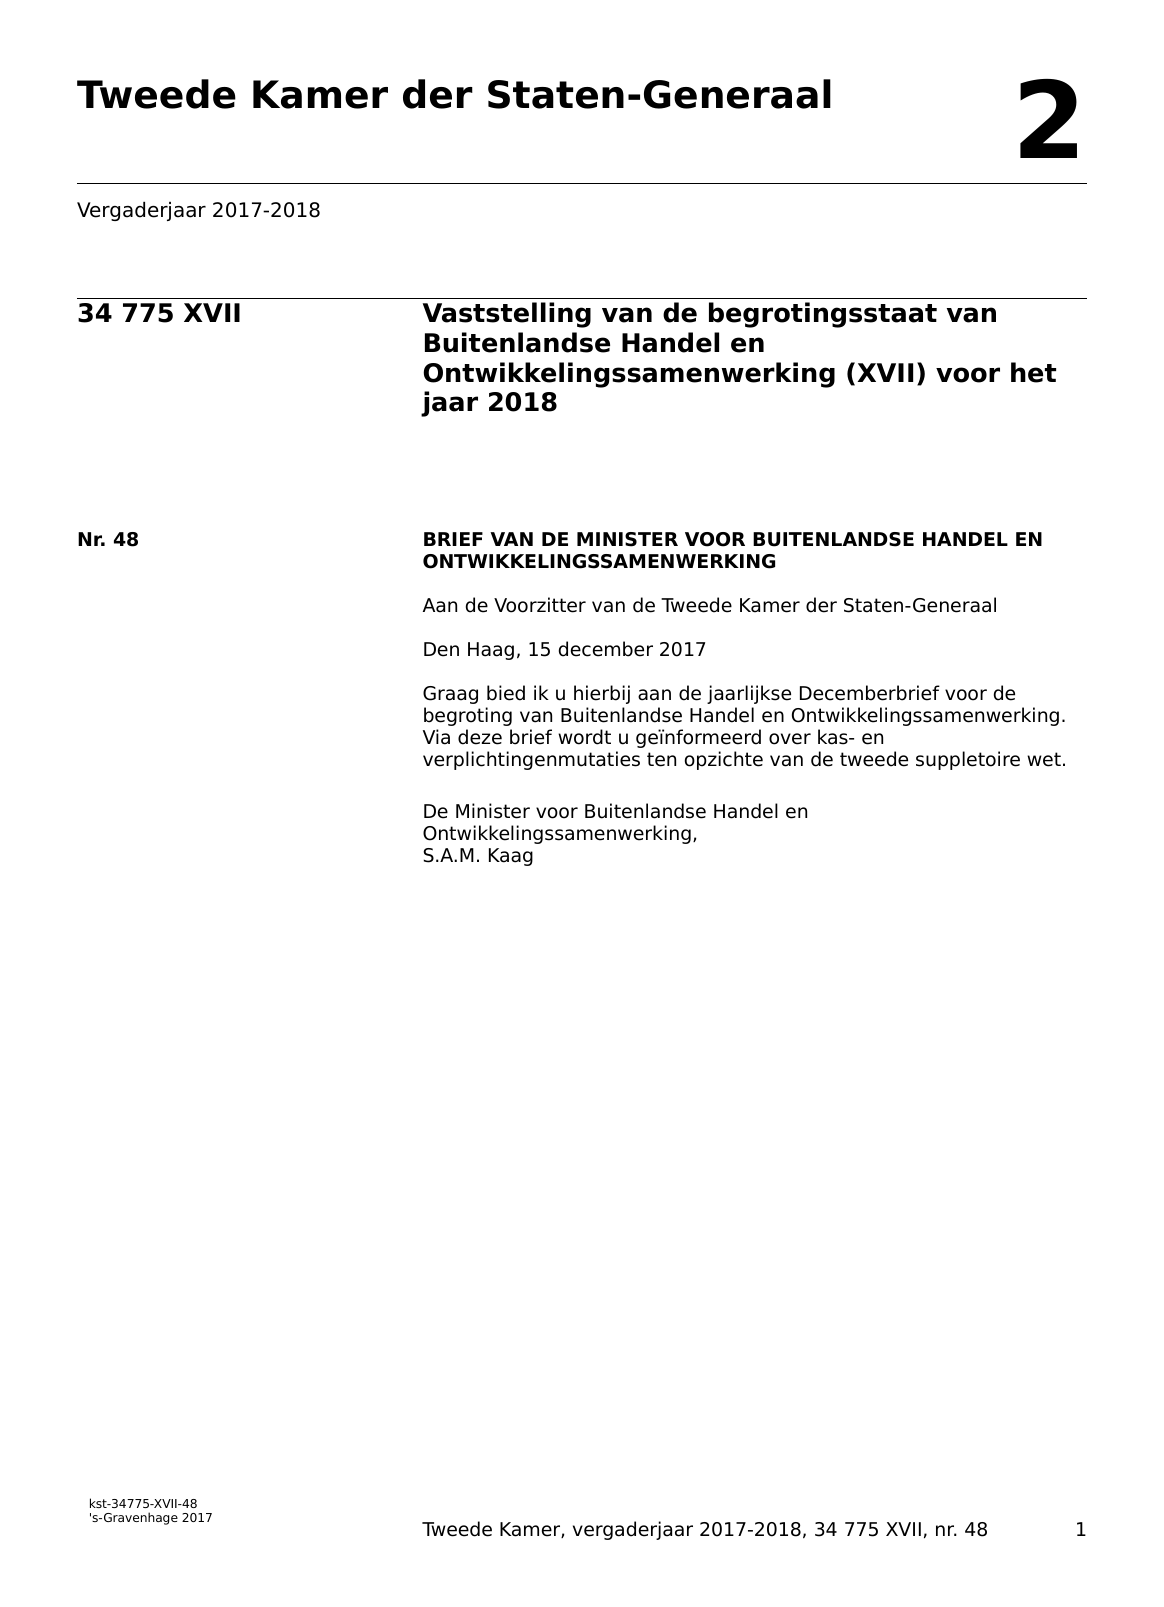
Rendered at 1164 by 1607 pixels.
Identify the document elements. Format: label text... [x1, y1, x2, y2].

table_header 2 [886, 59, 1087, 183]
text Graag bied ik u hierbij aan de jaarlijkse Decemberbrief voor de begroting van Buitenlandse Handel en Ontwikkelingssamenwerking. Via deze brief wordt u geïnformeerd over kas- en verplichtingenmutaties ten opzichte van de tweede suppletoire wet. [422, 683, 1087, 771]
text Aan de Voorzitter van de Tweede Kamer der Staten-Generaal [422, 595, 1087, 617]
subtitle Nr. 48 BRIEF VAN DE MINISTER VOOR BUITENLANDSE HANDEL EN ONTWIKKELINGSSAMENWERKING [77, 529, 1087, 573]
table_header Tweede Kamer der Staten-Generaal [77, 59, 886, 183]
table_cell Vergaderjaar 2017-2018 [77, 184, 1087, 298]
text 's-Gravenhage 2017 [88, 1511, 323, 1525]
text Den Haag, 15 december 2017 [422, 639, 1087, 661]
text De Minister voor Buitenlandse Handel en Ontwikkelingssamenwerking, S.A.M. Kaag [422, 801, 1087, 867]
text kst-34775-XVII-48 [88, 1497, 323, 1511]
subtitle 34 775 XVII Vaststelling van de begrotingsstaat van Buitenlandse Handel en Ontwikkelingssamenwerking (XVII) voor het jaar 2018 [77, 299, 1087, 418]
